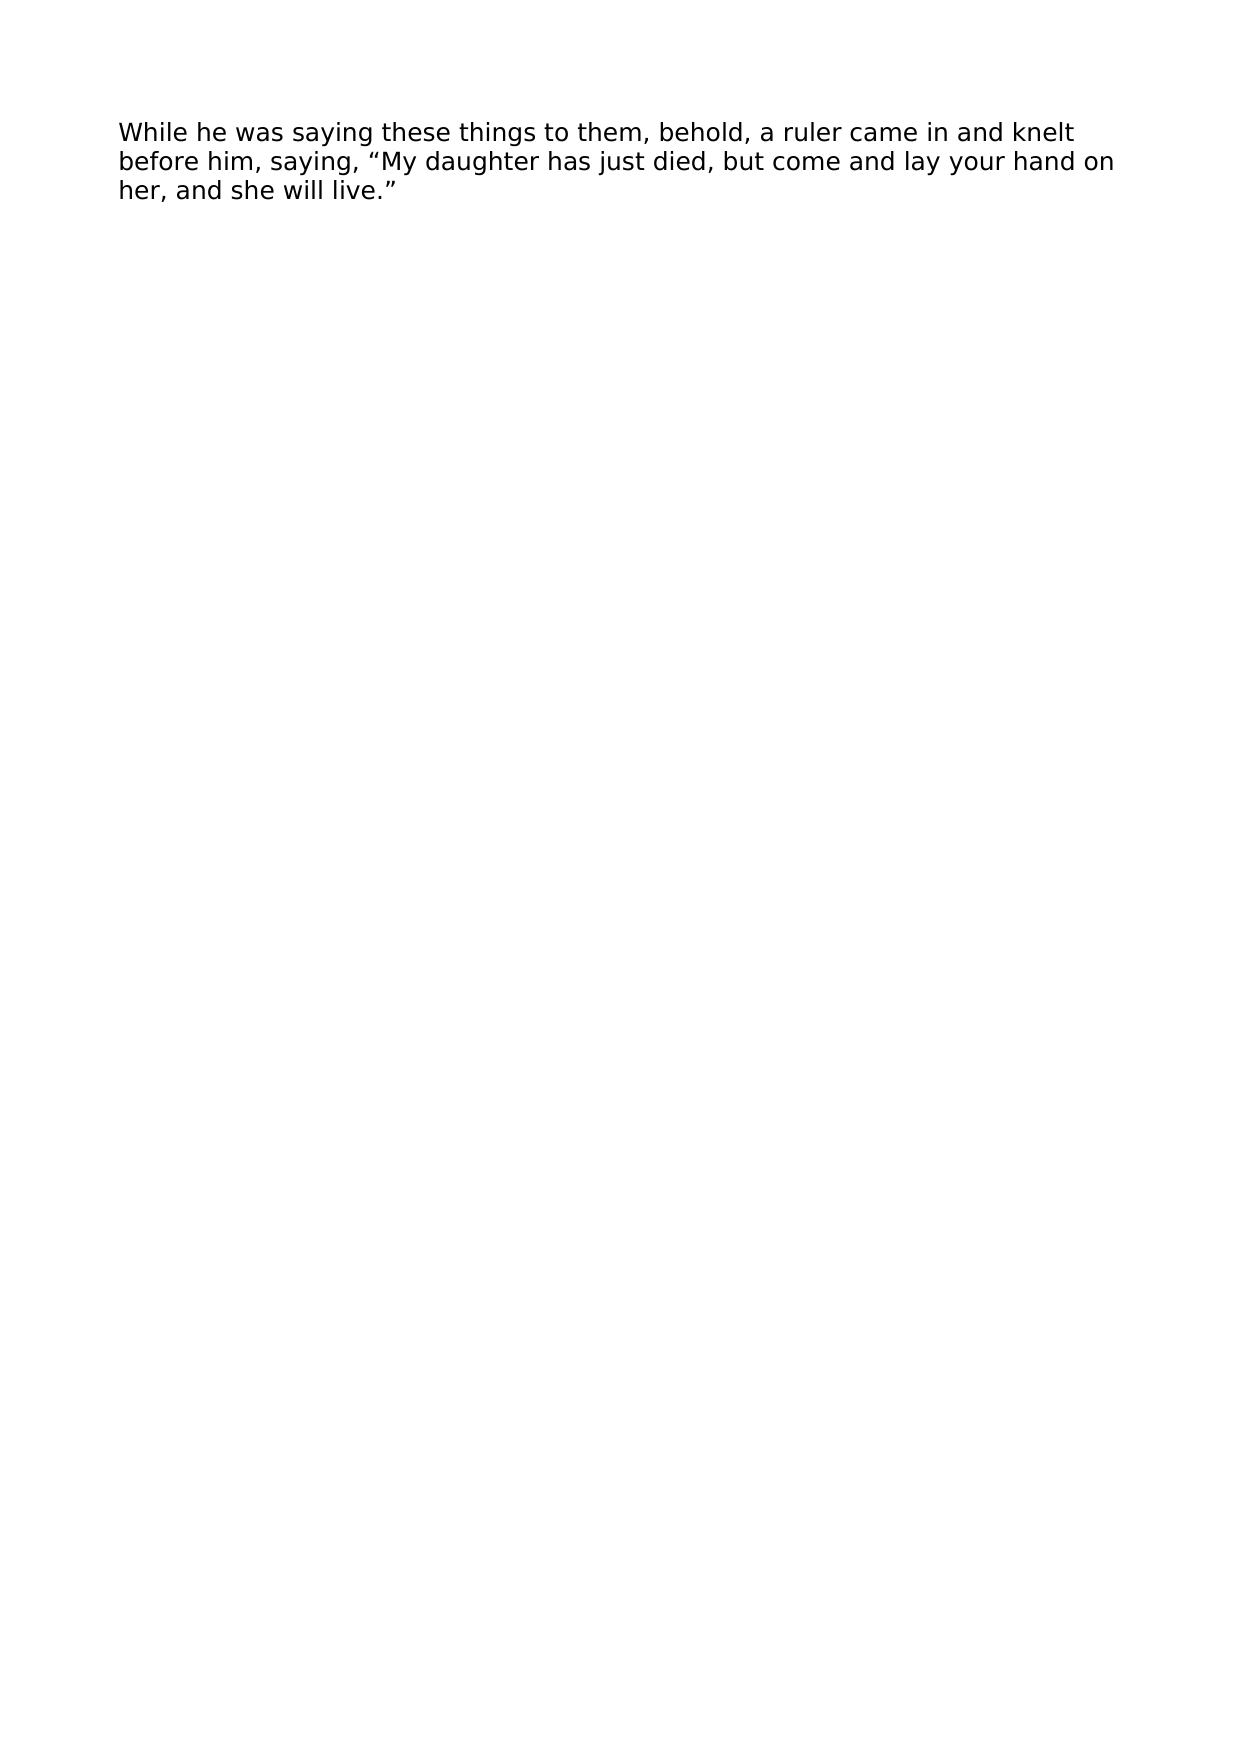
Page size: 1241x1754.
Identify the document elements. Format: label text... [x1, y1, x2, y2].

text While he was saying these things to them, behold, a ruler came in and knelt before him, saying, “My daughter has just died, but come and lay your hand on her, and she will live.” [118, 118, 1122, 206]
